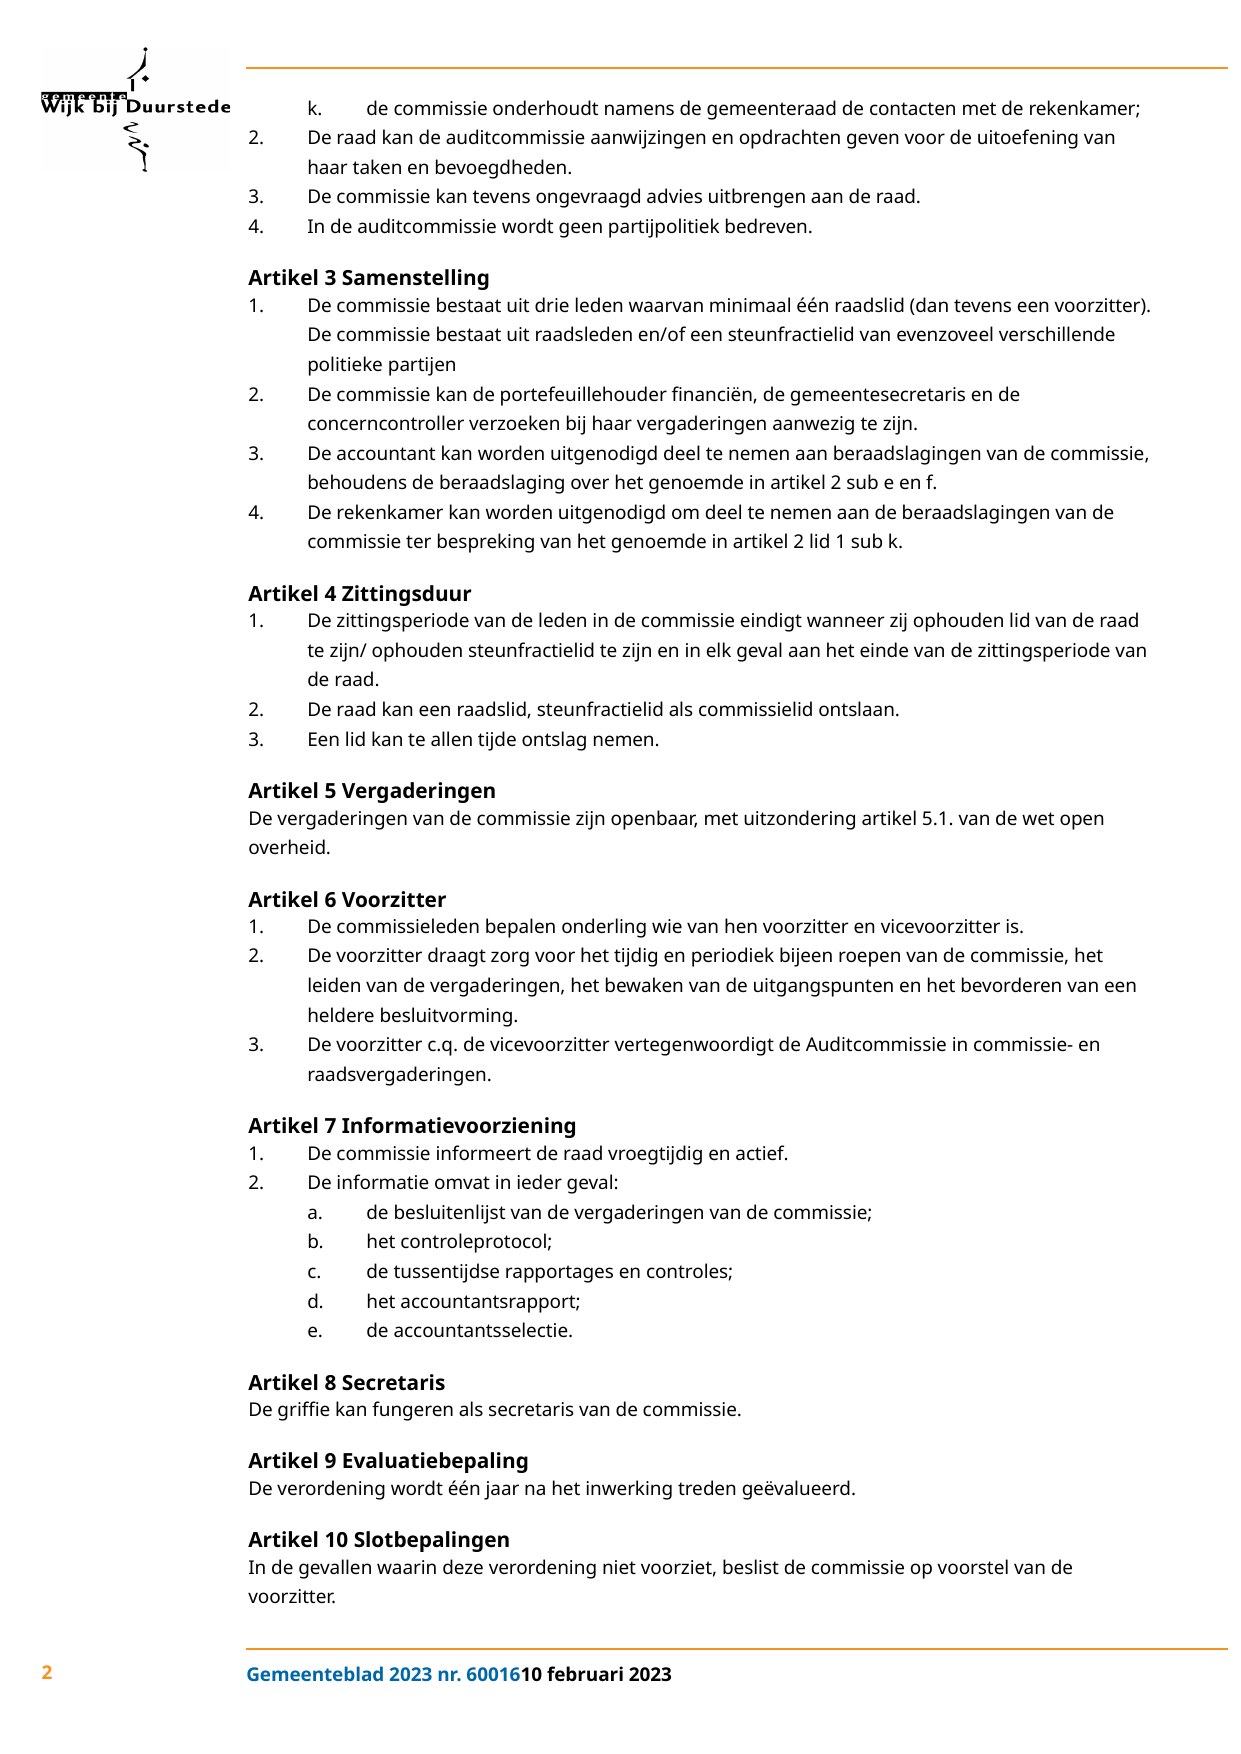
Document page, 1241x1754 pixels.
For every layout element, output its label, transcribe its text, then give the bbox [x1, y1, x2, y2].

text Artikel 4 Zittingsduur [248, 579, 1152, 607]
text De vergaderingen van de commissie zijn openbaar, met uitzondering artikel 5.1. van de wet open overheid. [248, 805, 1152, 860]
list De commissie kan tevens ongevraagd advies uitbrengen aan de raad. [248, 183, 1152, 209]
list De commissieleden bepalen onderling wie van hen voorzitter en vicevoorzitter is. [248, 913, 1152, 939]
text Artikel 10 Slotbepalingen [248, 1526, 1152, 1554]
list De rekenkamer kan worden uitgenodigd om deel te nemen aan de beraadslagingen van de commissie ter bespreking van het genoemde in artikel 2 lid 1 sub k. [248, 499, 1152, 554]
list De raad kan de auditcommissie aanwijzingen en opdrachten geven voor de uitoefening van haar taken en bevoegdheden. [248, 124, 1152, 180]
picture [41, 47, 231, 172]
text De verordening wordt één jaar na het inwerking treden geëvalueerd. [248, 1475, 1152, 1501]
text Artikel 8 Secretaris [248, 1368, 1152, 1396]
list De commissie bestaat uit drie leden waarvan minimaal één raadslid (dan tevens een voorzitter). De commissie bestaat uit raadsleden en/of een steunfractielid van evenzoveel verschillende politieke partijen [248, 292, 1152, 377]
list De informatie omvat in ieder geval: [248, 1169, 1152, 1195]
text Artikel 5 Vergaderingen [248, 776, 1152, 805]
text Artikel 6 Voorzitter [248, 885, 1152, 913]
list de besluitenlijst van de vergaderingen van de commissie; [307, 1199, 1152, 1225]
list De zittingsperiode van de leden in de commissie eindigt wanneer zij ophouden lid van de raad te zijn/ ophouden steunfractielid te zijn en in elk geval aan het einde van de zittingsperiode van de raad. [248, 607, 1152, 692]
list de tussentijdse rapportages en controles; [307, 1258, 1152, 1284]
list het accountantsrapport; [307, 1288, 1152, 1313]
text Artikel 3 Samenstelling [248, 263, 1152, 292]
text De griffie kan fungeren als secretaris van de commissie. [248, 1396, 1152, 1422]
list De voorzitter draagt zorg voor het tijdig en periodiek bijeen roepen van de commissie, het leiden van de vergaderingen, het bewaken van de uitgangspunten en het bevorderen van een heldere besluitvorming. [248, 943, 1152, 1028]
list In de auditcommissie wordt geen partijpolitiek bedreven. [248, 213, 1152, 239]
list De commissie informeert de raad vroegtijdig en actief. [248, 1140, 1152, 1166]
list Een lid kan te allen tijde ontslag nemen. [248, 726, 1152, 752]
list de accountantsselectie. [307, 1317, 1152, 1343]
list de commissie onderhoudt namens de gemeenteraad de contacten met de rekenkamer; [307, 95, 1152, 121]
text Artikel 7 Informatievoorziening [248, 1111, 1152, 1140]
text In de gevallen waarin deze verordening niet voorziet, beslist de commissie op voorstel van de voorzitter. [248, 1554, 1152, 1609]
list De accountant kan worden uitgenodigd deel te nemen aan beraadslagingen van de commissie, behoudens de beraadslaging over het genoemde in artikel 2 sub e en f. [248, 440, 1152, 495]
text Artikel 9 Evaluatiebepaling [248, 1447, 1152, 1475]
list De commissie kan de portefeuillehouder financiën, de gemeentesecretaris en de concerncontroller verzoeken bij haar vergaderingen aanwezig te zijn. [248, 381, 1152, 436]
list De raad kan een raadslid, steunfractielid als commissielid ontslaan. [248, 696, 1152, 722]
list het controleprotocol; [307, 1229, 1152, 1254]
list De voorzitter c.q. de vicevoorzitter vertegenwoordigt de Auditcommissie in commissie- en raadsvergaderingen. [248, 1031, 1152, 1087]
